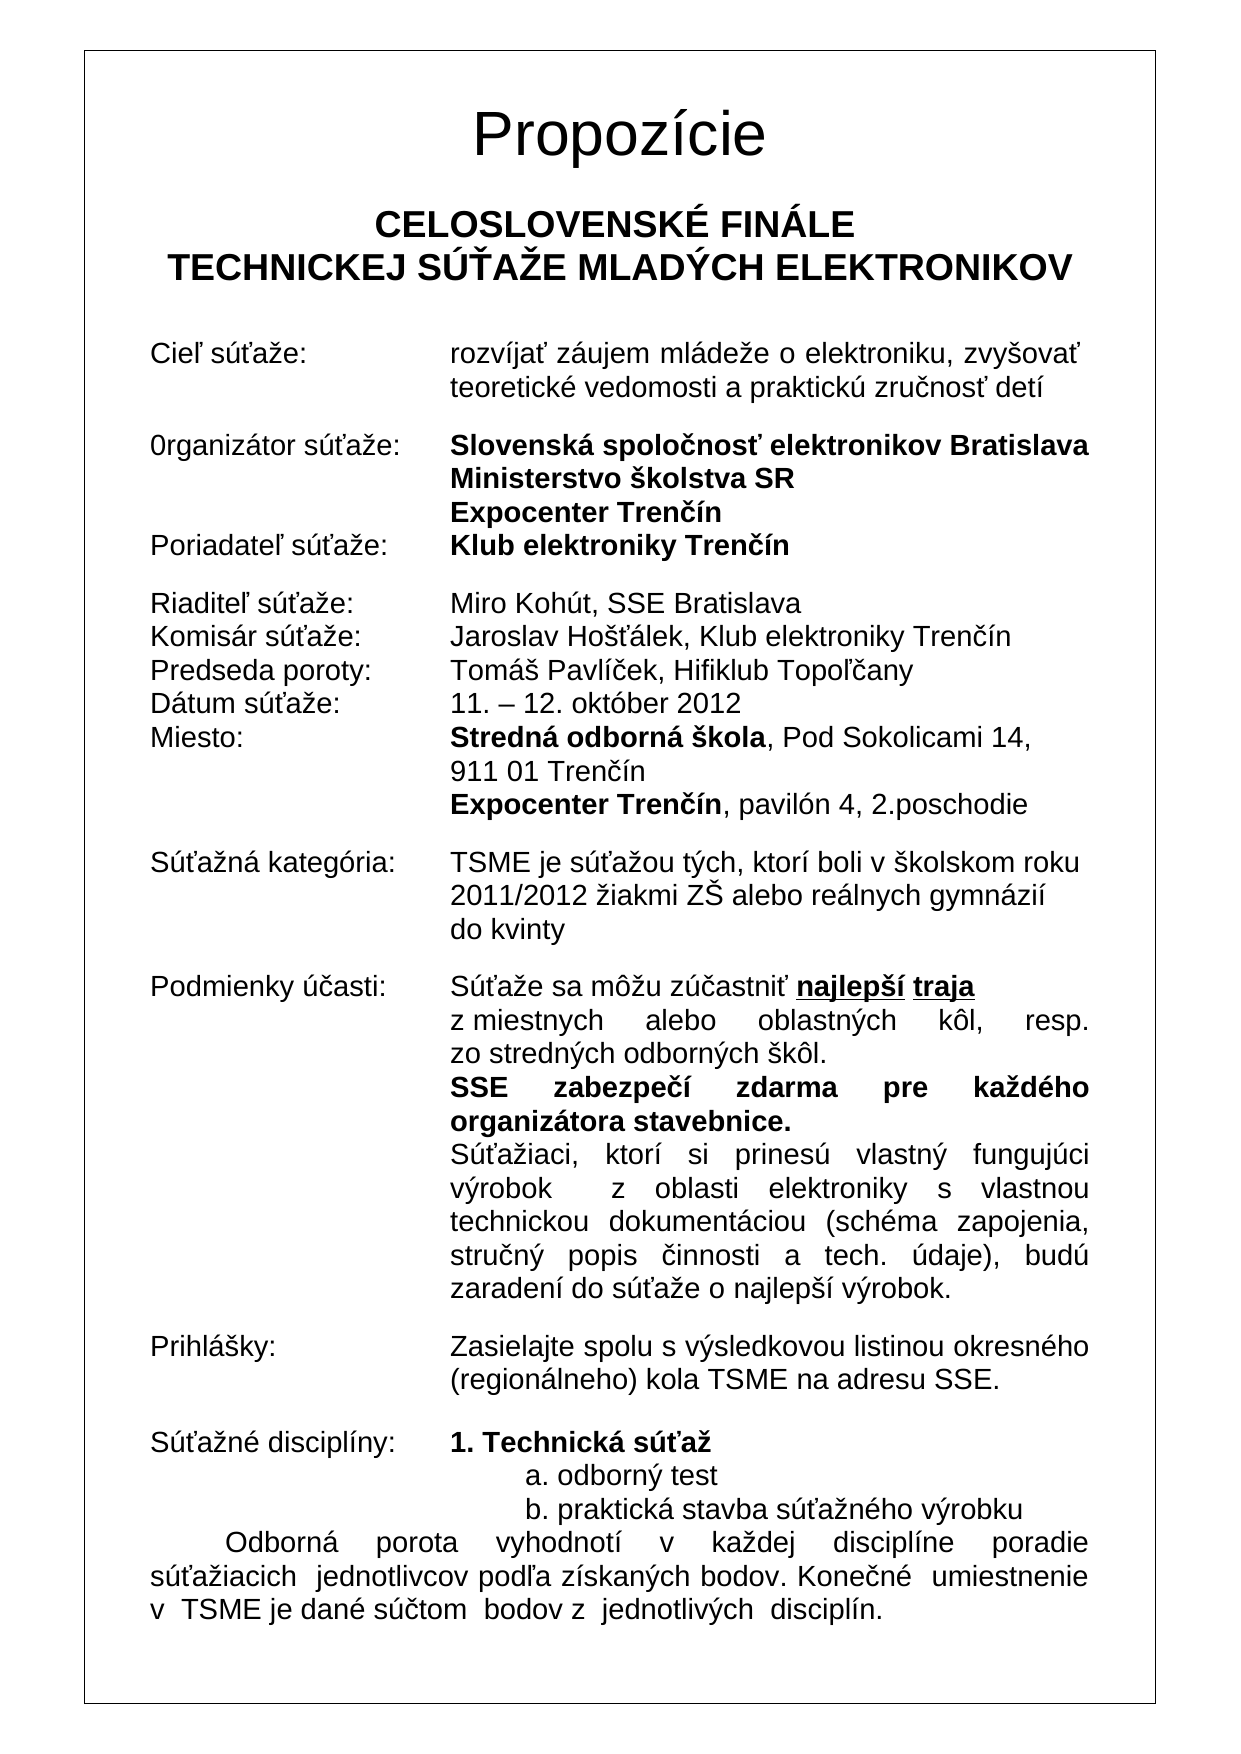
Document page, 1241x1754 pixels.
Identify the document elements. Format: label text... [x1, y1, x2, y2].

text Miesto: Stredná odborná škola, Pod Sokolicami 14, [150, 720, 1090, 754]
text Ministerstvo školstva SR [375, 461, 1090, 495]
text Predseda poroty: Tomáš Pavlíček, Hifiklub Topoľčany [150, 653, 1090, 687]
text Propozície [150, 97, 1090, 169]
text Súťažiaci, ktorí si prinesú vlastný fungujúci výrobok z oblasti elektroniky s vlastnou technickou dokumentáciou (schéma zapojenia, stručný popis činnosti a tech. údaje), budú zaradení do súťaže o najlepší výrobok. [450, 1137, 1090, 1305]
text a. odborný test [150, 1458, 1090, 1492]
text 911 01 Trenčín [375, 754, 1090, 787]
text Expocenter Trenčín [375, 495, 1090, 528]
text Riaditeľ súťaže: Miro Kohút, SSE Bratislava [150, 586, 1090, 619]
text z miestnych alebo oblastných kôl, resp. zo stredných odborných škôl. [450, 1003, 1090, 1070]
text Súťažné disciplíny: 1. Technická súťaž [150, 1425, 1090, 1458]
text CELOSLOVENSKÉ FINÁLE [150, 202, 1090, 245]
text Súťažná kategória: TSME je súťažou tých, ktorí boli v školskom roku [150, 845, 1090, 878]
text Komisár súťaže: Jaroslav Hošťálek, Klub elektroniky Trenčín [150, 619, 1090, 653]
text 2011/2012 žiakmi ZŠ alebo reálnych gymnázií [375, 878, 1090, 912]
text 0rganizátor súťaže: Slovenská spoločnosť elektronikov Bratislava [150, 428, 1090, 461]
text do kvinty [375, 912, 1090, 945]
text TECHNICKEJ SÚŤAŽE MLADÝCH ELEKTRONIKOV [150, 245, 1090, 288]
text Poriadateľ súťaže: Klub elektroniky Trenčín [150, 528, 1090, 562]
text b. praktická stavba súťažného výrobku [150, 1492, 1090, 1525]
text Cieľ súťaže: rozvíjať záujem mládeže o elektroniku, zvyšovať teoretické vedomosti a praktickú zručnosť detí [150, 337, 1090, 404]
text Odborná porota vyhodnotí v každej disciplíne poradie súťažiacich jednotlivcov podľa získaných bodov. Konečné umiestnenie v TSME je dané súčtom bodov z jednotlivých disciplín. [150, 1525, 1090, 1626]
text Expocenter Trenčín, pavilón 4, 2.poschodie [450, 787, 1090, 821]
text Prihlášky: Zasielajte spolu s výsledkovou listinou okresného (regionálneho) kola TSME na adresu SSE. [150, 1329, 1090, 1396]
text Dátum súťaže: 11. – 12. október 2012 [150, 687, 1090, 720]
text SSE zabezpečí zdarma pre každého organizátora stavebnice. [450, 1070, 1090, 1137]
text Podmienky účasti: Súťaže sa môžu zúčastniť najlepší traja [150, 969, 1090, 1003]
